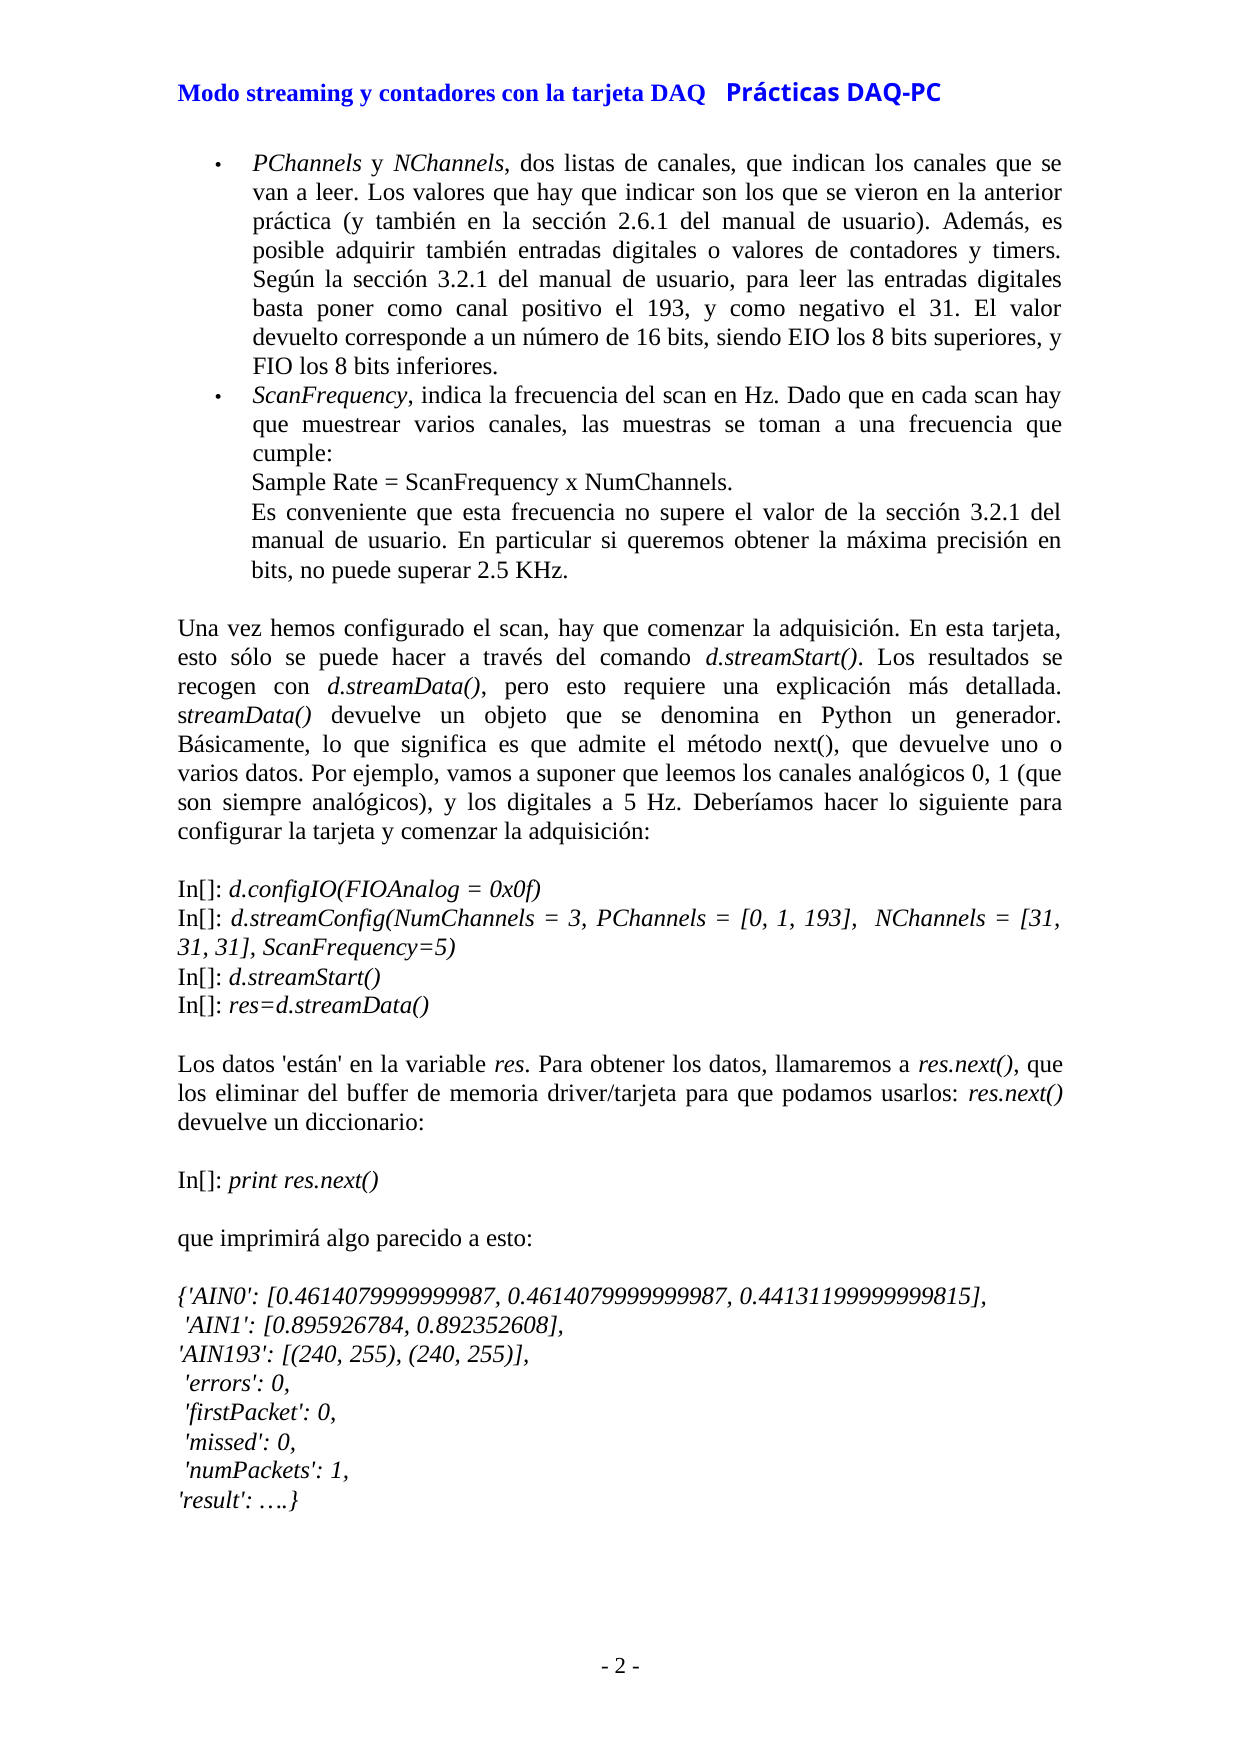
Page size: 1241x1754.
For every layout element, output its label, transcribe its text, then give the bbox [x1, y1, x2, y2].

text 'firstPacket': 0, [177, 1397, 1063, 1426]
text 'result': ….} [177, 1484, 1063, 1513]
list ScanFrequency, indica la frecuencia del scan en Hz. Dado que en cada scan hay que muestrear varios canales, las muestras se toman a una frecuencia que cumple: [215, 380, 1063, 467]
text In[]: d.streamConfig(NumChannels = 3, PChannels = [0, 1, 193], NChannels = [31, 31, 31], ScanFrequency=5) [177, 903, 1063, 961]
text {'AIN0': [0.4614079999999987, 0.4614079999999987, 0.44131199999999815], [177, 1281, 1063, 1310]
list PChannels y NChannels, dos listas de canales, que indican los canales que se van a leer. Los valores que hay que indicar son los que se vieron en la anterior práctica (y también en la sección 2.6.1 del manual de usuario). Además, es posible adquirir también entradas digitales o valores de contadores y timers. Según la sección 3.2.1 del manual de usuario, para leer las entradas digitales basta poner como canal positivo el 193, y como negativo el 31. El valor devuelto corresponde a un número de 16 bits, siendo EIO los 8 bits superiores, y FIO los 8 bits inferiores. [215, 148, 1063, 380]
text Sample Rate = ScanFrequency x NumChannels. [251, 467, 1063, 496]
text 'missed': 0, [177, 1426, 1063, 1455]
text Los datos 'están' en la variable res. Para obtener los datos, llamaremos a res.next(), que los eliminar del buffer de memoria driver/tarjeta para que podamos usarlos: res.next() devuelve un diccionario: [177, 1048, 1063, 1136]
text In[]: print res.next() [177, 1165, 1063, 1194]
text In[]: res=d.streamData() [177, 990, 1063, 1019]
text que imprimirá algo parecido a esto: [177, 1223, 1063, 1252]
text 'AIN193': [(240, 255), (240, 255)], [177, 1339, 1063, 1368]
text Una vez hemos configurado el scan, hay que comenzar la adquisición. En esta tarjeta, esto sólo se puede hacer a través del comando d.streamStart(). Los resultados se recogen con d.streamData(), pero esto requiere una explicación más detallada. streamData() devuelve un objeto que se denomina en Python un generador. Básicamente, lo que significa es que admite el método next(), que devuelve uno o varios datos. Por ejemplo, vamos a suponer que leemos los canales analógicos 0, 1 (que son siempre analógicos), y los digitales a 5 Hz. Deberíamos hacer lo siguiente para configurar la tarjeta y comenzar la adquisición: [177, 613, 1063, 845]
text Es conveniente que esta frecuencia no supere el valor de la sección 3.2.1 del manual de usuario. En particular si queremos obtener la máxima precisión en bits, no puede superar 2.5 KHz. [251, 496, 1063, 583]
text 'AIN1': [0.895926784, 0.892352608], [177, 1310, 1063, 1339]
text 'numPackets': 1, [177, 1455, 1063, 1484]
text In[]: d.configIO(FIOAnalog = 0x0f) [177, 874, 1063, 903]
text 'errors': 0, [177, 1368, 1063, 1397]
text In[]: d.streamStart() [177, 961, 1063, 990]
